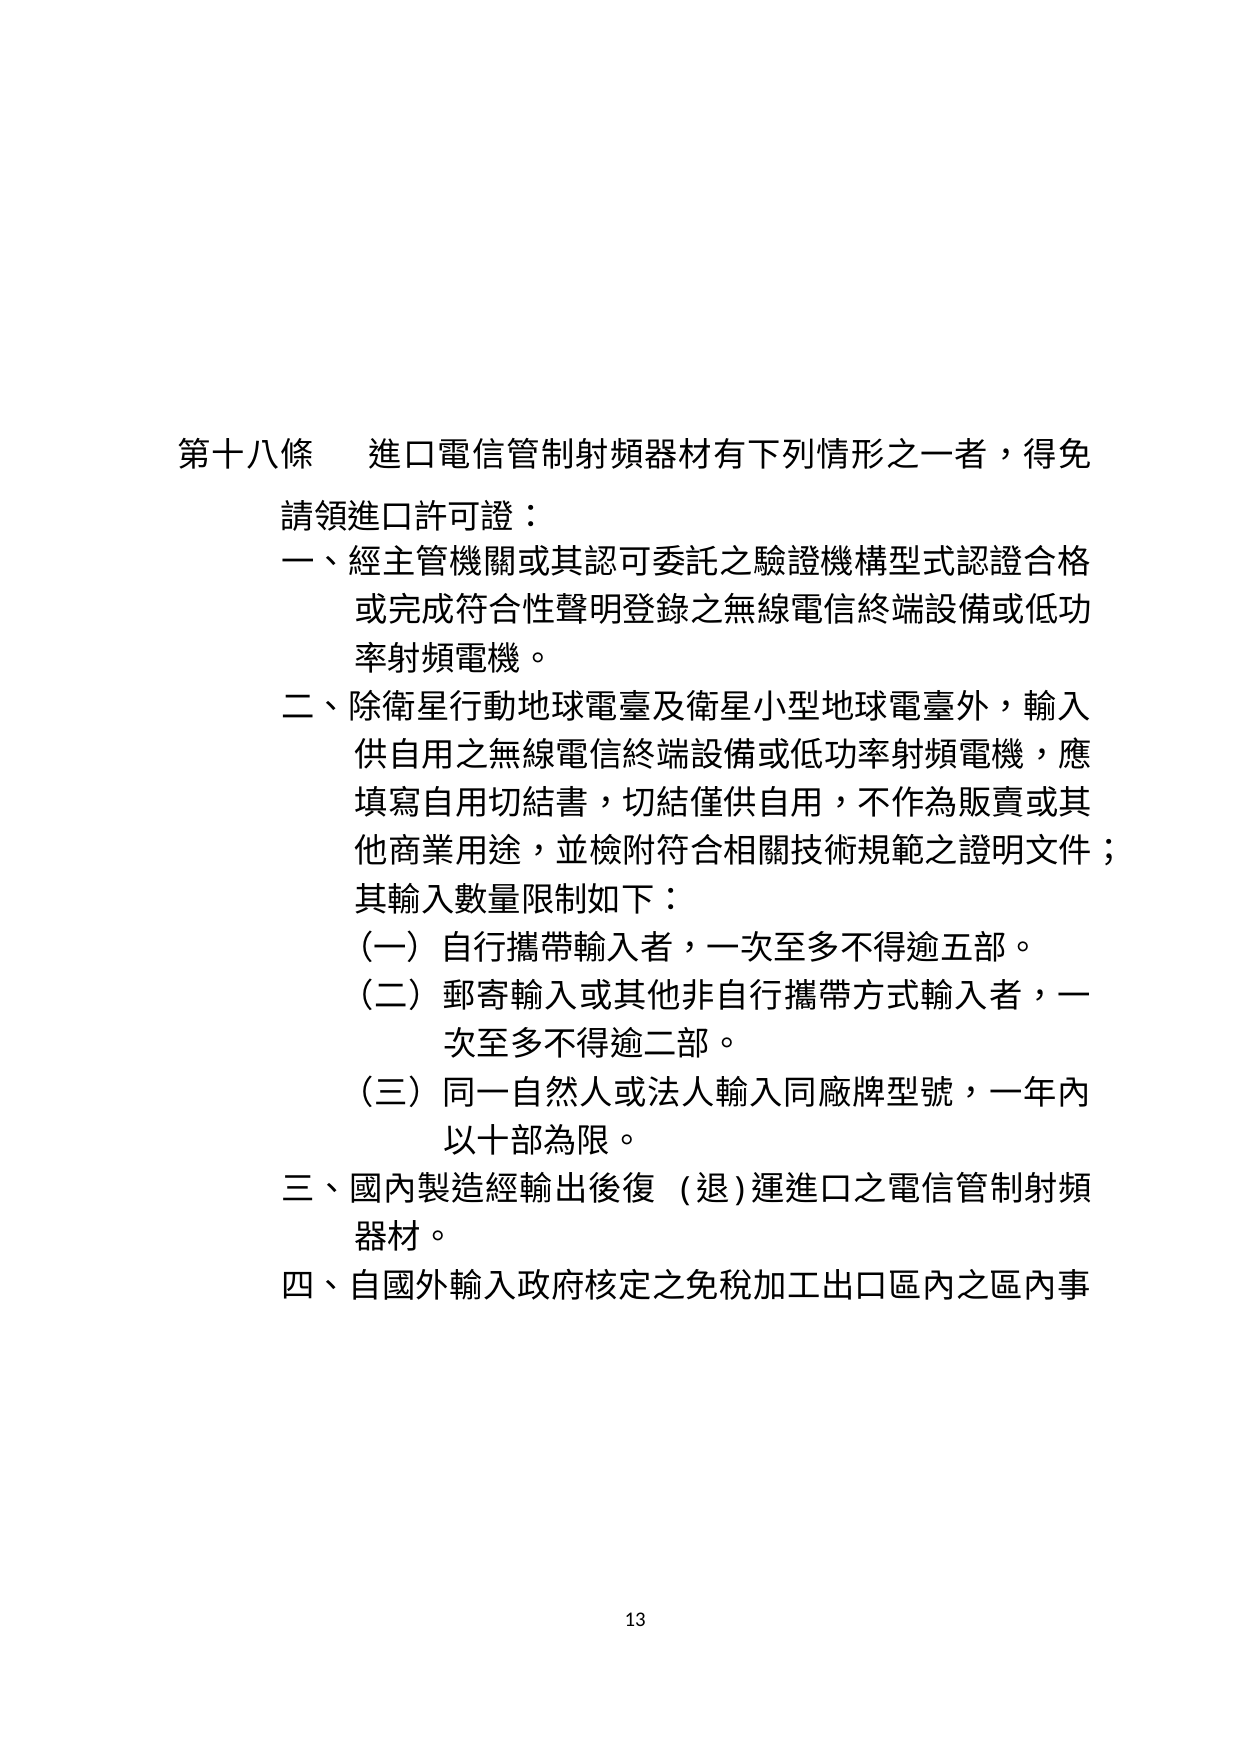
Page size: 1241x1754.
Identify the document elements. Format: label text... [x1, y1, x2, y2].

text （一）自行攜帶輸入者，一次至多不得逾五部。 [340, 921, 1092, 969]
text 一、經主管機關或其認可委託之驗證機構型式認證合格或完成符合性聲明登錄之無線電信終端設備或低功率射頻電機。 [281, 535, 1092, 679]
text 三、國內製造經輸出後復 (退)運進口之電信管制射頻器材。 [281, 1162, 1092, 1258]
text （二）郵寄輸入或其他非自行攜帶方式輸入者，一次至多不得逾二部。 [340, 969, 1092, 1065]
text 第十八條 進口電信管制射頻器材有下列情形之一者，得免請領進口許可證： [177, 410, 1092, 535]
text 二、除衛星行動地球電臺及衛星小型地球電臺外，輸入供自用之無線電信終端設備或低功率射頻電機，應填寫自用切結書，切結僅供自用，不作為販賣或其他商業用途，並檢附符合相關技術規範之證明文件；其輸入數量限制如下： [281, 679, 1092, 921]
text （三）同一自然人或法人輸入同廠牌型號，一年內以十部為限。 [340, 1065, 1092, 1162]
text 四、自國外輸入政府核定之免稅加工出口區內之區內事 [281, 1258, 1092, 1307]
